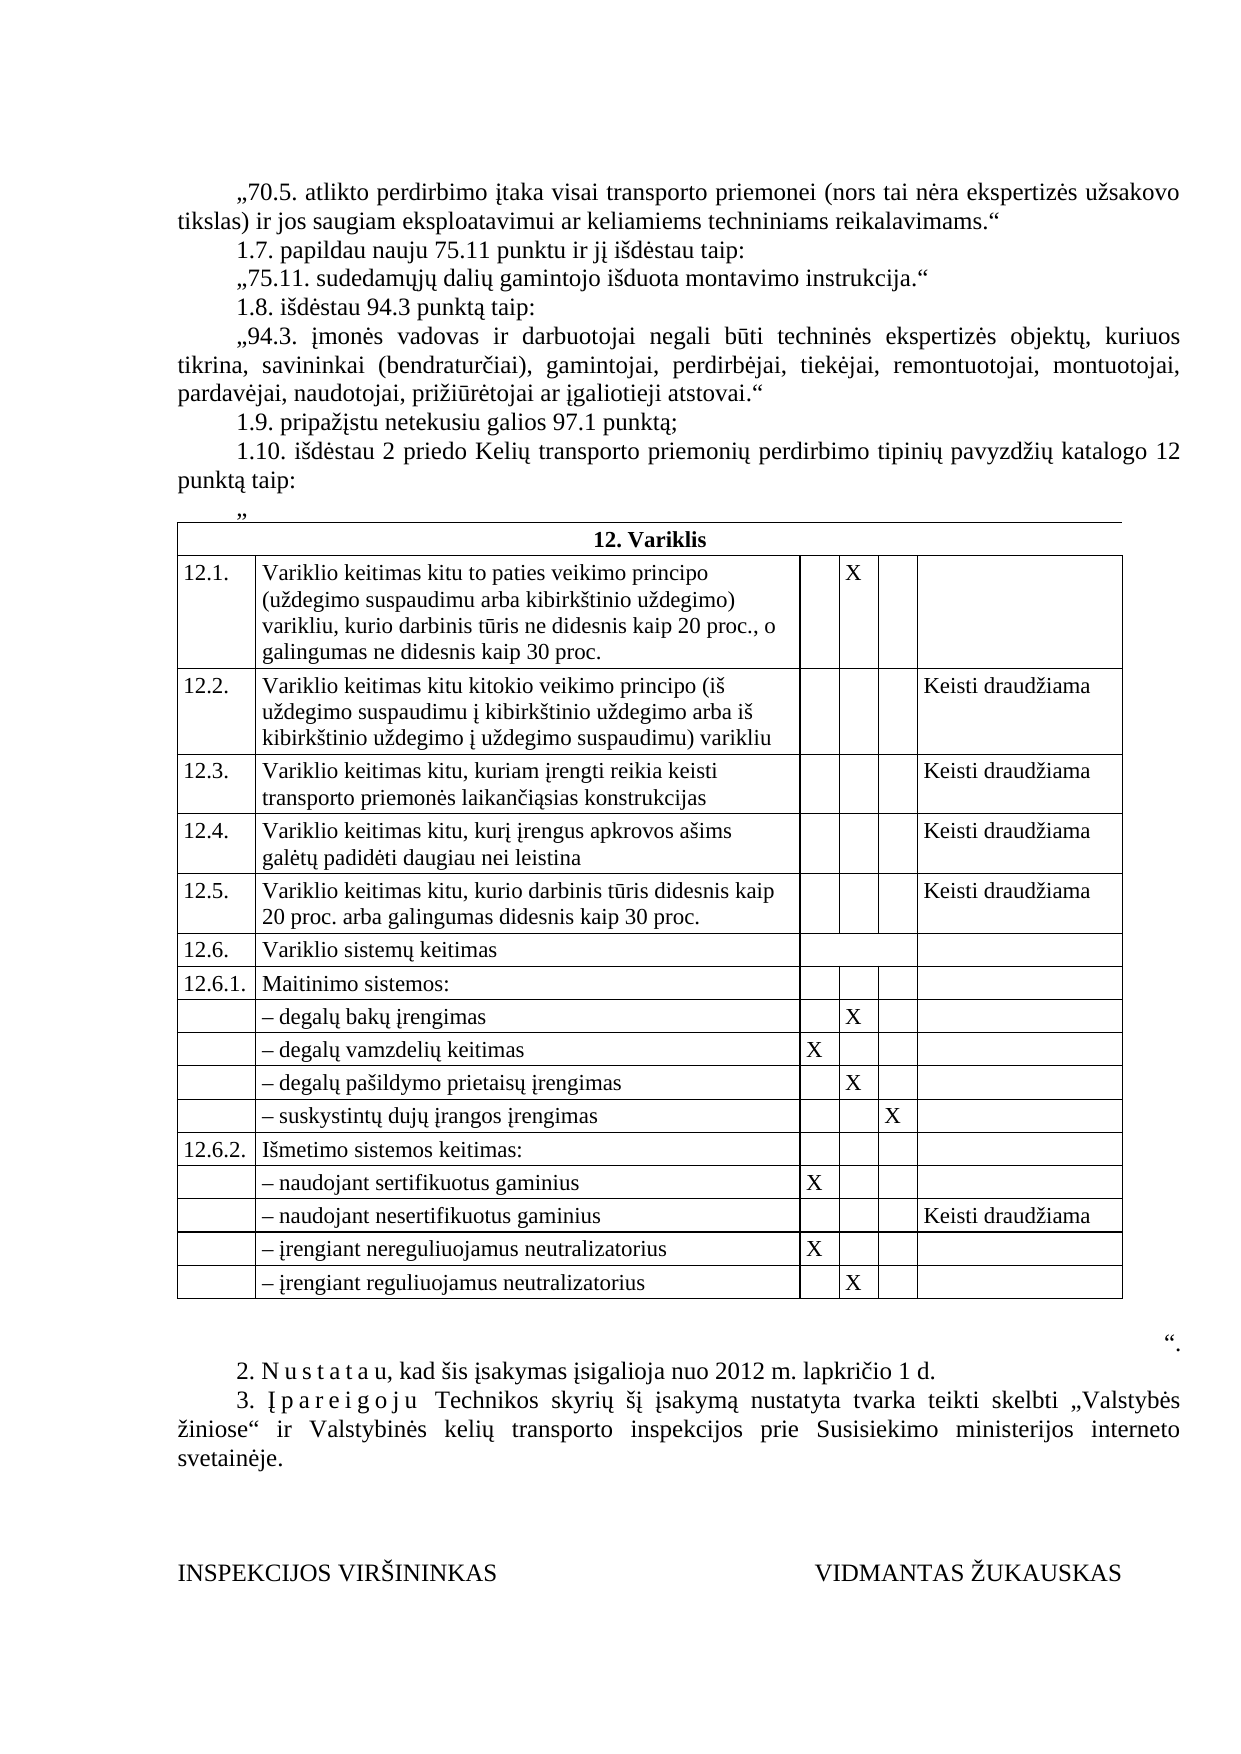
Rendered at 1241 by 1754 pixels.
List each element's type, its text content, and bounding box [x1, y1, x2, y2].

table_cell [879, 1033, 917, 1065]
table_cell X [840, 1266, 878, 1298]
table_cell [918, 1266, 1122, 1298]
table_cell Keisti draudžiama [918, 755, 1122, 813]
table_cell Variklio keitimas kitu, kuriam įrengti reikia keisti transporto priemonės laikančiąsias konstrukcijas [256, 755, 799, 813]
table_cell [178, 1233, 255, 1265]
table_cell [178, 1199, 255, 1231]
table_cell [918, 556, 1122, 668]
table_cell X [840, 556, 878, 668]
table_cell Variklio keitimas kitu to paties veikimo principo (uždegimo suspaudimu arba kibirkštinio uždegimo) varikliu, kurio darbinis tūris ne didesnis kaip 20 proc., o galingumas ne didesnis kaip 30 proc. [256, 556, 799, 668]
table_cell X [801, 1033, 839, 1065]
table_cell [918, 1000, 1122, 1032]
table_cell [801, 967, 839, 999]
table_cell [801, 934, 917, 966]
text 1.7. papildau nauju 75.11 punktu ir jį išdėstau taip: [177, 235, 1181, 263]
text “. [177, 1328, 1181, 1356]
table_cell X [879, 1100, 917, 1132]
table_cell – degalų pašildymo prietaisų įrengimas [256, 1066, 799, 1098]
table_cell [879, 1266, 917, 1298]
table_cell [879, 1199, 917, 1231]
table_cell [178, 1066, 255, 1098]
table_cell [879, 1133, 917, 1165]
table_cell [879, 967, 917, 999]
table_cell Variklio sistemų keitimas [256, 934, 799, 966]
table_cell Variklio keitimas kitu, kurio darbinis tūris didesnis kaip 20 proc. arba galingumas didesnis kaip 30 proc. [256, 874, 799, 932]
table_header 12. Variklis [178, 523, 1122, 555]
table_cell 12.6. [178, 934, 255, 966]
table_cell Keisti draudžiama [918, 1199, 1122, 1231]
table_cell – suskystintų dujų įrangos įrengimas [256, 1100, 799, 1132]
table_cell [879, 1000, 917, 1032]
table_cell [918, 1066, 1122, 1098]
table_cell [840, 1100, 878, 1132]
table_cell [178, 1266, 255, 1298]
table_cell – įrengiant nereguliuojamus neutralizatorius [256, 1233, 799, 1265]
table_cell [801, 1066, 839, 1098]
table_cell [879, 1166, 917, 1198]
table_cell [801, 556, 839, 668]
text 2. Nustatau, kad šis įsakymas įsigalioja nuo 2012 m. lapkričio 1 d. [177, 1356, 1181, 1385]
table_cell [801, 1100, 839, 1132]
table_cell [918, 934, 1122, 966]
table_cell [801, 1000, 839, 1032]
table_cell [801, 874, 839, 932]
table_cell [918, 1166, 1122, 1198]
table_cell [918, 1233, 1122, 1265]
table_cell 12.2. [178, 669, 255, 754]
table_cell [840, 1233, 878, 1265]
table_cell [879, 669, 917, 754]
table_cell Keisti draudžiama [918, 669, 1122, 754]
table_cell 12.1. [178, 556, 255, 668]
table_cell [840, 967, 878, 999]
text 1.9. pripažįstu netekusiu galios 97.1 punktą; [177, 407, 1181, 436]
table_cell 12.5. [178, 874, 255, 932]
table_cell [840, 814, 878, 873]
table_cell [178, 1100, 255, 1132]
table_cell 12.6.2. [178, 1133, 255, 1165]
table_cell – naudojant sertifikuotus gaminius [256, 1166, 799, 1198]
table_cell [879, 556, 917, 668]
text 3. Įpareigoju Technikos skyrių šį įsakymą nustatyta tvarka teikti skelbti „Valstybės žiniose“ ir Valstybinės kelių transporto inspekcijos prie Susisiekimo ministerijos interneto svetainėje. [177, 1385, 1181, 1471]
table_cell Variklio keitimas kitu kitokio veikimo principo (iš uždegimo suspaudimu į kibirkštinio uždegimo arba iš kibirkštinio uždegimo į uždegimo suspaudimu) varikliu [256, 669, 799, 754]
table_cell [840, 1133, 878, 1165]
table_cell [840, 1166, 878, 1198]
text „ [177, 493, 1181, 522]
table_cell [918, 1100, 1122, 1132]
table_cell X [840, 1066, 878, 1098]
table_cell [918, 967, 1122, 999]
text 1.10. išdėstau 2 priedo Kelių transporto priemonių perdirbimo tipinių pavyzdžių katalogo 12 punktą taip: [177, 436, 1181, 493]
text „75.11. sudedamųjų dalių gamintojo išduota montavimo instrukcija.“ [177, 263, 1181, 292]
text „70.5. atlikto perdirbimo įtaka visai transporto priemonei (nors tai nėra ekspertizės užsakovo tikslas) ir jos saugiam eksploatavimui ar keliamiems techniniams reikalavimams.“ [177, 177, 1181, 235]
table_cell Maitinimo sistemos: [256, 967, 799, 999]
table_cell [178, 1166, 255, 1198]
table_cell Išmetimo sistemos keitimas: [256, 1133, 799, 1165]
table_cell [879, 755, 917, 813]
table_cell – degalų vamzdelių keitimas [256, 1033, 799, 1065]
table_cell [178, 1000, 255, 1032]
table_cell [840, 755, 878, 813]
table_cell [801, 755, 839, 813]
table_cell [879, 814, 917, 873]
table_cell [840, 1199, 878, 1231]
table_cell [840, 1033, 878, 1065]
table_cell [801, 814, 839, 873]
table_cell – naudojant nesertifikuotus gaminius [256, 1199, 799, 1231]
table_cell [879, 1233, 917, 1265]
table_cell X [840, 1000, 878, 1032]
table_cell [801, 669, 839, 754]
table_cell [918, 1133, 1122, 1165]
table_cell X [801, 1166, 839, 1198]
table_cell [801, 1133, 839, 1165]
table_cell [840, 669, 878, 754]
table_cell [879, 874, 917, 932]
text „94.3. įmonės vadovas ir darbuotojai negali būti techninės ekspertizės objektų, kuriuos tikrina, savininkai (bendraturčiai), gamintojai, perdirbėjai, tiekėjai, remontuotojai, montuotojai, pardavėjai, naudotojai, prižiūrėtojai ar įgaliotieji atstovai.“ [177, 321, 1181, 407]
table_cell Keisti draudžiama [918, 814, 1122, 873]
table_cell [840, 874, 878, 932]
table_cell 12.6.1. [178, 967, 255, 999]
table_cell [879, 1066, 917, 1098]
table_cell – degalų bakų įrengimas [256, 1000, 799, 1032]
table_cell 12.3. [178, 755, 255, 813]
text 1.8. išdėstau 94.3 punktą taip: [177, 292, 1181, 321]
table_cell [801, 1266, 839, 1298]
table_cell Keisti draudžiama [918, 874, 1122, 932]
text Inspekcijos viršininkas Vidmantas Žukauskas [177, 1558, 1181, 1586]
table_cell Variklio keitimas kitu, kurį įrengus apkrovos ašims galėtų padidėti daugiau nei leistina [256, 814, 799, 873]
table_cell [918, 1033, 1122, 1065]
table_cell X [801, 1233, 839, 1265]
table_cell [801, 1199, 839, 1231]
table_cell 12.4. [178, 814, 255, 873]
table_cell – įrengiant reguliuojamus neutralizatorius [256, 1266, 799, 1298]
table_cell [178, 1033, 255, 1065]
